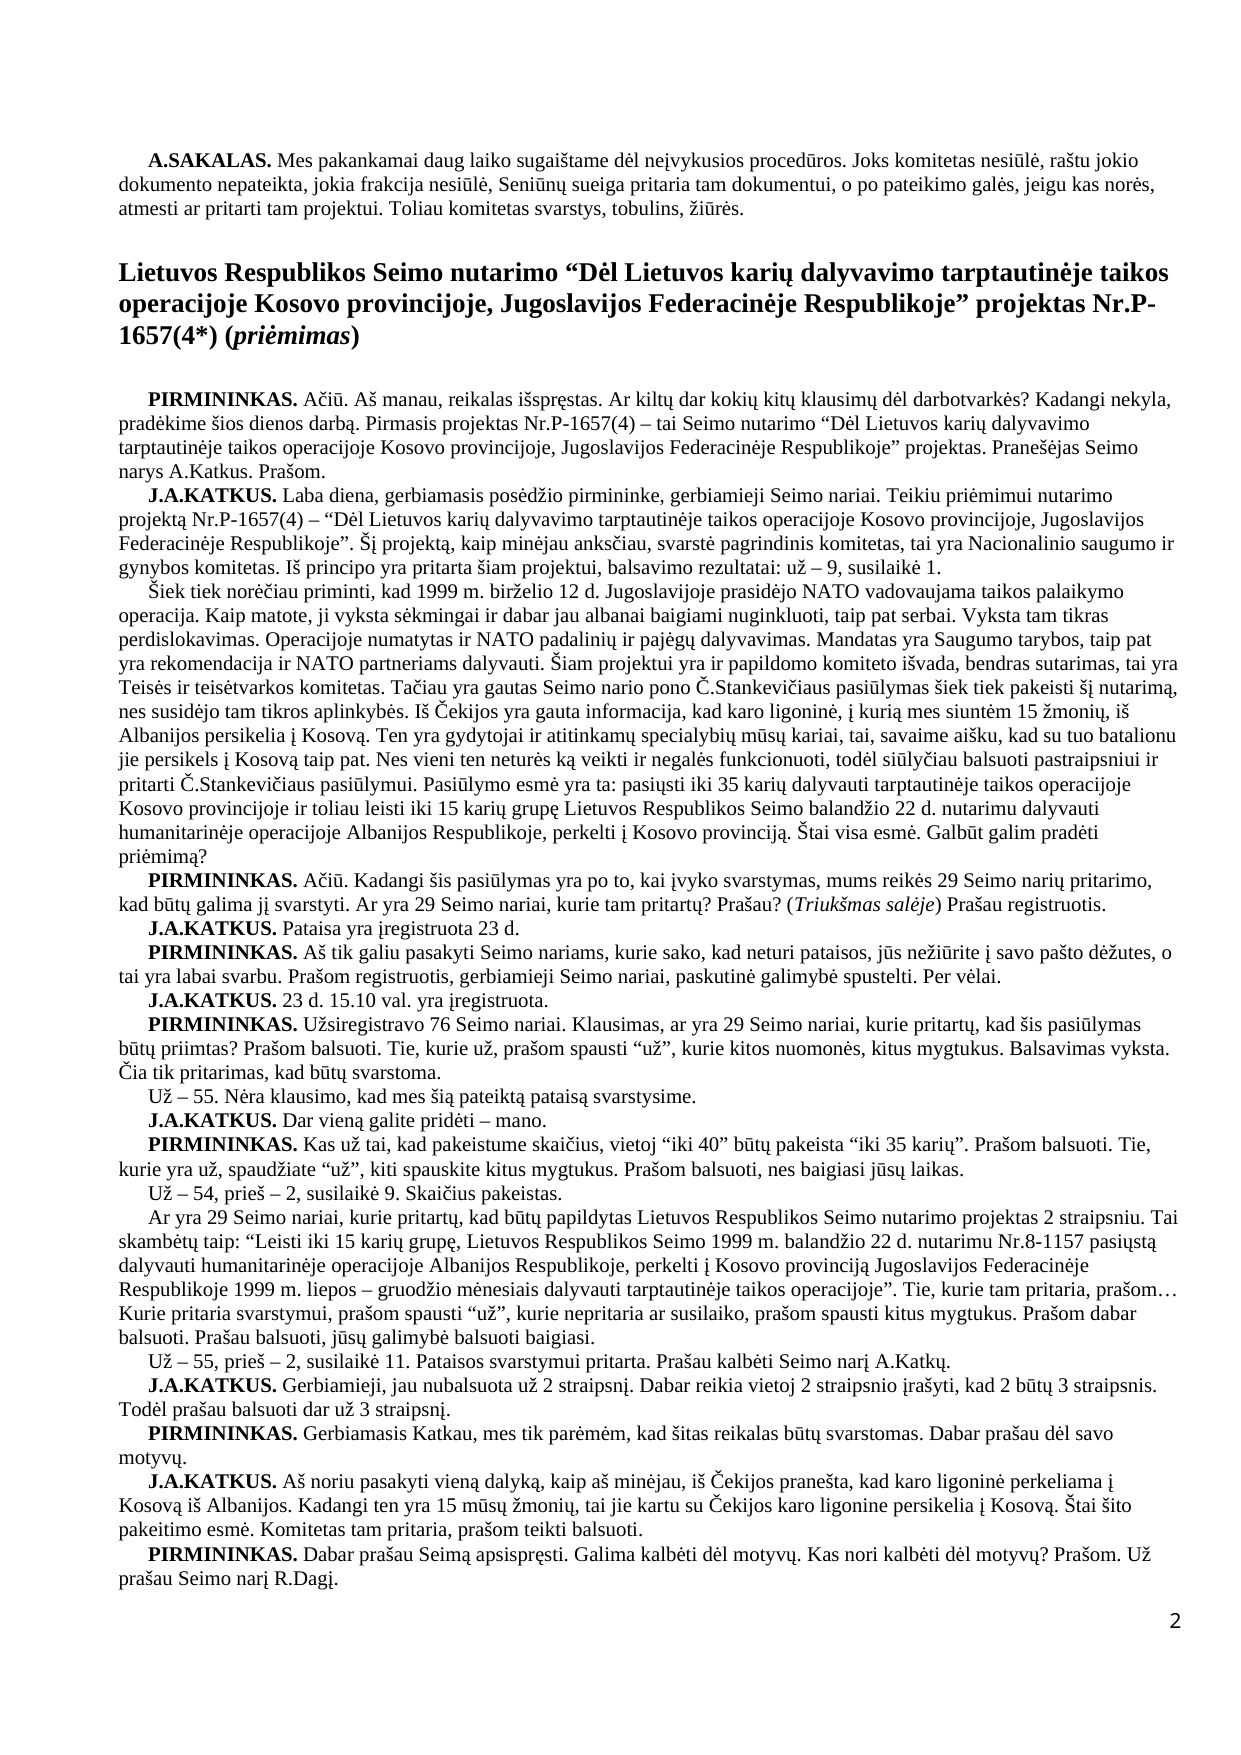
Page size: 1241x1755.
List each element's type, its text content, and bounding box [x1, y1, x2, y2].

text Už – 55, prieš – 2, susilaikė 11. Pataisos svarstymui pritarta. Prašau kalbėti Seimo narį A.Katkų. [118, 1349, 1181, 1373]
text PIRMININKAS. Kas už tai, kad pakeistume skaičius, vietoj “iki 40” būtų pakeista “iki 35 karių”. Prašom balsuoti. Tie, kurie yra už, spaudžiate “už”, kiti spauskite kitus mygtukus. Prašom balsuoti, nes baigiasi jūsų laikas. [118, 1132, 1181, 1181]
text PIRMININKAS. Gerbiamasis Katkau, mes tik parėmėm, kad šitas reikalas būtų svarstomas. Dabar prašau dėl savo motyvų. [118, 1421, 1181, 1469]
text Už – 55. Nėra klausimo, kad mes šią pateiktą pataisą svarstysime. [118, 1084, 1181, 1108]
text PIRMININKAS. Dabar prašau Seimą apsispręsti. Galima kalbėti dėl motyvų. Kas nori kalbėti dėl motyvų? Prašom. Už prašau Seimo narį R.Dagį. [118, 1541, 1181, 1589]
text J.A.KATKUS. Laba diena, gerbiamasis posėdžio pirmininke, gerbiamieji Seimo nariai. Teikiu priėmimui nutarimo projektą Nr.P-1657(4) – “Dėl Lietuvos karių dalyvavimo tarptautinėje taikos operacijoje Kosovo provincijoje, Jugoslavijos Federacinėje Respublikoje”. Šį projektą, kaip minėjau anksčiau, svarstė pagrindinis komitetas, tai yra Nacionalinio saugumo ir gynybos komitetas. Iš principo yra pritarta šiam projektui, balsavimo rezultatai: už – 9, susilaikė 1. [118, 483, 1181, 579]
text J.A.KATKUS. Pataisa yra įregistruota 23 d. [118, 916, 1181, 940]
text Lietuvos Respublikos Seimo nutarimo “Dėl Lietuvos karių dalyvavimo tarptautinėje taikos operacijoje Kosovo provincijoje, Jugoslavijos Federacinėje Respublikoje” projektas Nr.P-1657(4*) (priėmimas) [118, 256, 1181, 350]
text Šiek tiek norėčiau priminti, kad 1999 m. birželio 12 d. Jugoslavijoje prasidėjo NATO vadovaujama taikos palaikymo operacija. Kaip matote, ji vyksta sėkmingai ir dabar jau albanai baigiami nuginkluoti, taip pat serbai. Vyksta tam tikras perdislokavimas. Operacijoje numatytas ir NATO padalinių ir pajėgų dalyvavimas. Mandatas yra Saugumo tarybos, taip pat yra rekomendacija ir NATO partneriams dalyvauti. Šiam projektui yra ir papildomo komiteto išvada, bendras sutarimas, tai yra Teisės ir teisėtvarkos komitetas. Tačiau yra gautas Seimo nario pono Č.Stankevičiaus pasiūlymas šiek tiek pakeisti šį nutarimą, nes susidėjo tam tikros aplinkybės. Iš Čekijos yra gauta informacija, kad karo ligoninė, į kurią mes siuntėm 15 žmonių, iš Albanijos persikelia į Kosovą. Ten yra gydytojai ir atitinkamų specialybių mūsų kariai, tai, savaime aišku, kad su tuo batalionu jie persikels į Kosovą taip pat. Nes vieni ten neturės ką veikti ir negalės funkcionuoti, todėl siūlyčiau balsuoti pastraipsniui ir pritarti Č.Stankevičiaus pasiūlymui. Pasiūlymo esmė yra ta: pasiųsti iki 35 karių dalyvauti tarptautinėje taikos operacijoje Kosovo provincijoje ir toliau leisti iki 15 karių grupę Lietuvos Respublikos Seimo balandžio 22 d. nutarimu dalyvauti humanitarinėje operacijoje Albanijos Respublikoje, perkelti į Kosovo provinciją. Štai visa esmė. Galbūt galim pradėti priėmimą? [118, 579, 1181, 868]
text PIRMININKAS. Užsiregistravo 76 Seimo nariai. Klausimas, ar yra 29 Seimo nariai, kurie pritartų, kad šis pasiūlymas būtų priimtas? Prašom balsuoti. Tie, kurie už, prašom spausti “už”, kurie kitos nuomonės, kitus mygtukus. Balsavimas vyksta. Čia tik pritarimas, kad būtų svarstoma. [118, 1012, 1181, 1084]
text J.A.KATKUS. Gerbiamieji, jau nubalsuota už 2 straipsnį. Dabar reikia vietoj 2 straipsnio įrašyti, kad 2 būtų 3 straipsnis. Todėl prašau balsuoti dar už 3 straipsnį. [118, 1373, 1181, 1421]
text A.SAKALAS. Mes pakankamai daug laiko sugaištame dėl neįvykusios procedūros. Joks komitetas nesiūlė, raštu jokio dokumento nepateikta, jokia frakcija nesiūlė, Seniūnų sueiga pritaria tam dokumentui, o po pateikimo galės, jeigu kas norės, atmesti ar pritarti tam projektui. Toliau komitetas svarstys, tobulins, žiūrės. [118, 148, 1181, 220]
text J.A.KATKUS. Aš noriu pasakyti vieną dalyką, kaip aš minėjau, iš Čekijos pranešta, kad karo ligoninė perkeliama į Kosovą iš Albanijos. Kadangi ten yra 15 mūsų žmonių, tai jie kartu su Čekijos karo ligonine persikelia į Kosovą. Štai šito pakeitimo esmė. Komitetas tam pritaria, prašom teikti balsuoti. [118, 1469, 1181, 1541]
text PIRMININKAS. Ačiū. Kadangi šis pasiūlymas yra po to, kai įvyko svarstymas, mums reikės 29 Seimo narių pritarimo, kad būtų galima jį svarstyti. Ar yra 29 Seimo nariai, kurie tam pritartų? Prašau? (Triukšmas salėje) Prašau registruotis. [118, 868, 1181, 916]
text PIRMININKAS. Ačiū. Aš manau, reikalas išspręstas. Ar kiltų dar kokių kitų klausimų dėl darbotvarkės? Kadangi nekyla, pradėkime šios dienos darbą. Pirmasis projektas Nr.P-1657(4) – tai Seimo nutarimo “Dėl Lietuvos karių dalyvavimo tarptautinėje taikos operacijoje Kosovo provincijoje, Jugoslavijos Federacinėje Respublikoje” projektas. Pranešėjas Seimo narys A.Katkus. Prašom. [118, 386, 1181, 483]
text Už – 54, prieš – 2, susilaikė 9. Skaičius pakeistas. [118, 1181, 1181, 1204]
text J.A.KATKUS. Dar vieną galite pridėti – mano. [118, 1108, 1181, 1132]
text PIRMININKAS. Aš tik galiu pasakyti Seimo nariams, kurie sako, kad neturi pataisos, jūs nežiūrite į savo pašto dėžutes, o tai yra labai svarbu. Prašom registruotis, gerbiamieji Seimo nariai, paskutinė galimybė spustelti. Per vėlai. [118, 940, 1181, 988]
text J.A.KATKUS. 23 d. 15.10 val. yra įregistruota. [118, 988, 1181, 1012]
text Ar yra 29 Seimo nariai, kurie pritartų, kad būtų papildytas Lietuvos Respublikos Seimo nutarimo projektas 2 straipsniu. Tai skambėtų taip: “Leisti iki 15 karių grupę, Lietuvos Respublikos Seimo 1999 m. balandžio 22 d. nutarimu Nr.8-1157 pasiųstą dalyvauti humanitarinėje operacijoje Albanijos Respublikoje, perkelti į Kosovo provinciją Jugoslavijos Federacinėje Respublikoje 1999 m. liepos – gruodžio mėnesiais dalyvauti tarptautinėje taikos operacijoje”. Tie, kurie tam pritaria, prašom… Kurie pritaria svarstymui, prašom spausti “už”, kurie nepritaria ar susilaiko, prašom spausti kitus mygtukus. Prašom dabar balsuoti. Prašau balsuoti, jūsų galimybė balsuoti baigiasi. [118, 1204, 1181, 1349]
